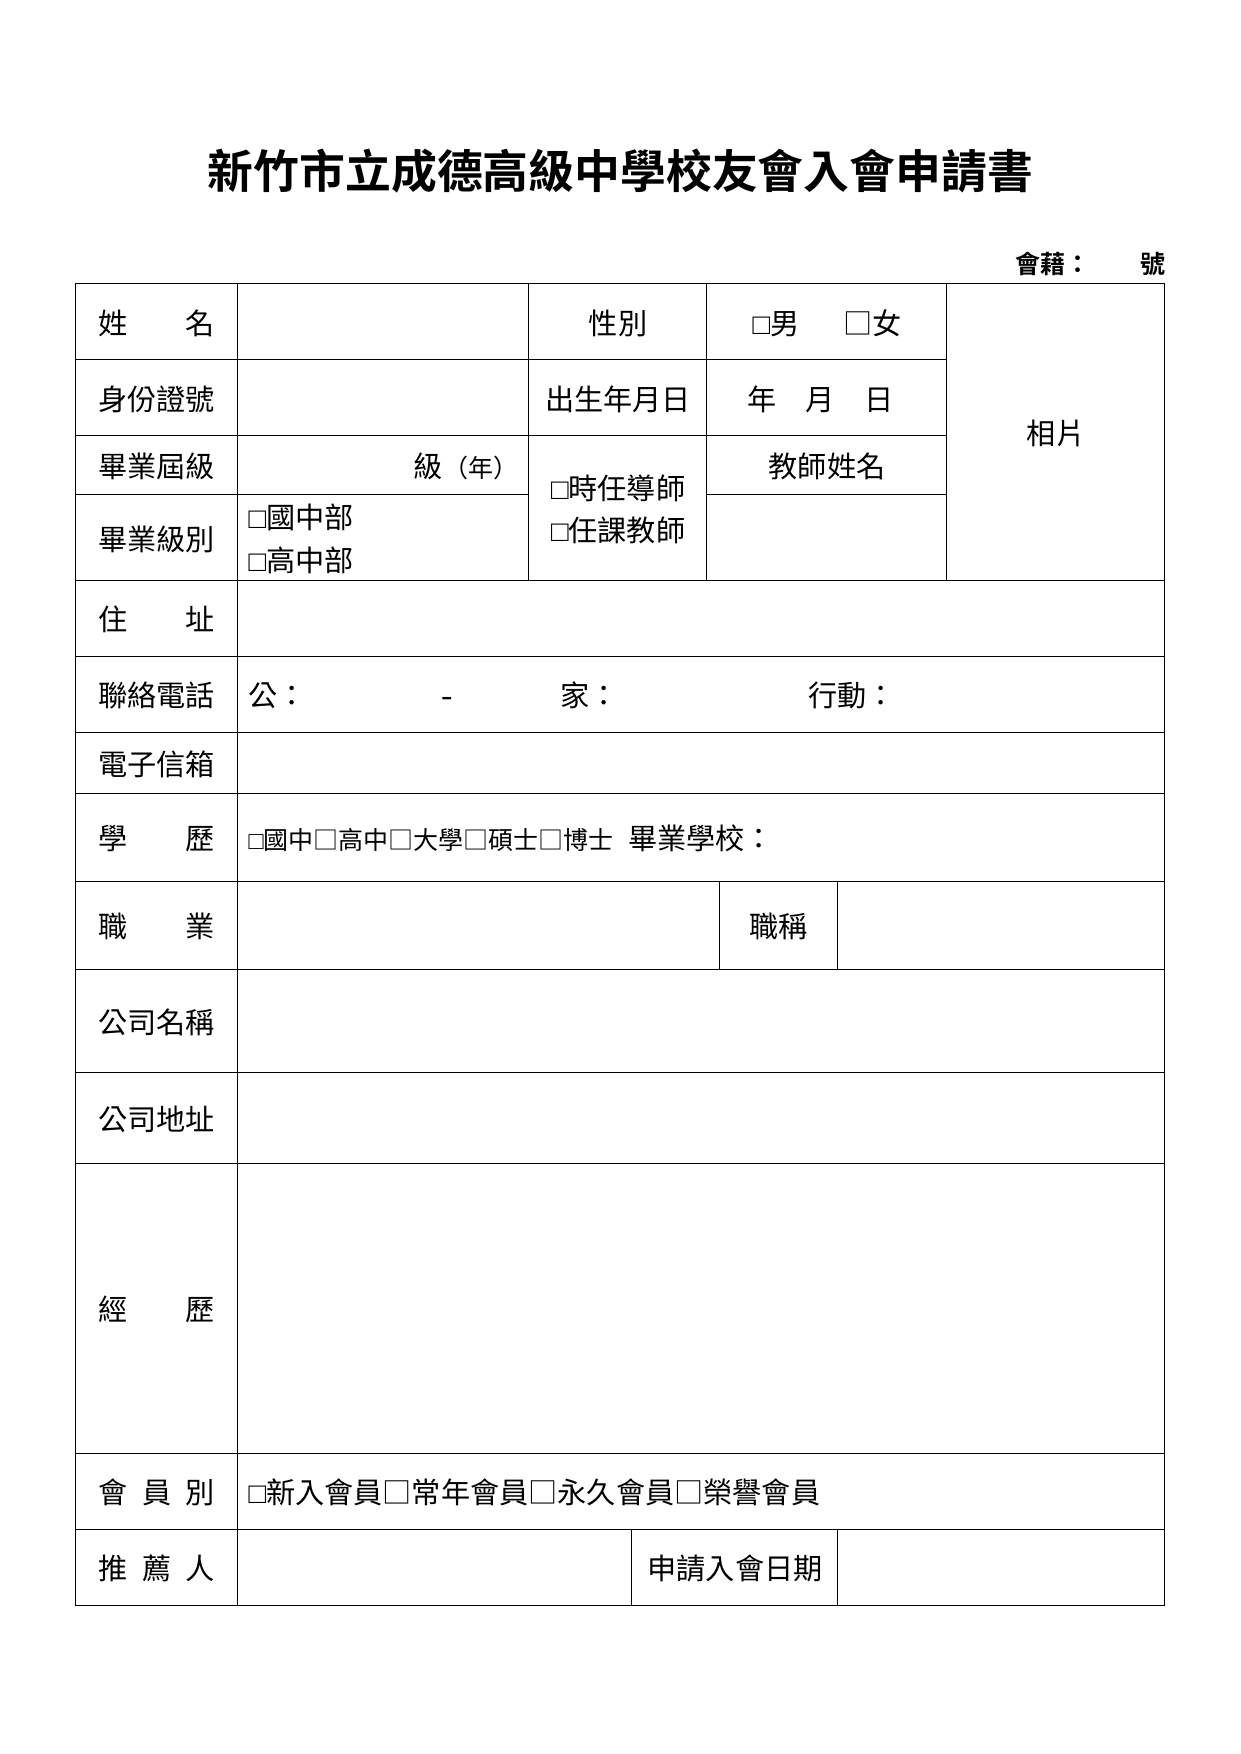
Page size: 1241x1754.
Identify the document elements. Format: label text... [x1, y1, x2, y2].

table_cell 聯絡電話 [76, 657, 237, 732]
table_cell □時任導師 □任課教師 [529, 436, 706, 579]
table_cell 教師姓名 [707, 436, 946, 494]
table_header □男 □女 [707, 284, 946, 359]
table_cell [238, 970, 1164, 1072]
table_cell 出生年月日 [529, 360, 706, 435]
table_header [238, 284, 528, 359]
table_cell 學 歷 [76, 794, 237, 881]
table_cell 身份證號 [76, 360, 237, 435]
table_cell [707, 495, 946, 579]
table_cell [238, 1073, 1164, 1162]
table_cell 公司名稱 [76, 970, 237, 1072]
table_cell [838, 1530, 1164, 1604]
table_cell 職 業 [76, 882, 237, 968]
table_cell 畢業級別 [76, 495, 237, 579]
table_cell □新入會員□常年會員□永久會員□榮譽會員 [238, 1454, 1164, 1528]
text 新竹市立成德高級中學校友會入會申請書 [75, 96, 1165, 221]
table_cell 推 薦 人 [76, 1530, 237, 1604]
table_cell 公司地址 [76, 1073, 237, 1162]
table_cell 經 歷 [76, 1164, 237, 1452]
table_header 性別 [529, 284, 706, 359]
table_cell □國中□高中□大學□碩士□博士 畢業學校： [238, 794, 1164, 881]
table_cell 級（年） [238, 436, 528, 494]
table_header 姓 名 [76, 284, 237, 359]
table_cell 住 址 [76, 581, 237, 656]
table_cell 會 員 別 [76, 1454, 237, 1528]
table_cell [838, 882, 1164, 968]
text 會藉： 號 [75, 221, 1165, 283]
table_cell [238, 360, 528, 435]
table_cell 電子信箱 [76, 733, 237, 792]
table_cell [238, 733, 1164, 792]
table_cell 公： - 家： 行動： [238, 657, 1164, 732]
table_cell [238, 882, 719, 968]
table_cell [238, 581, 1164, 656]
table_cell [238, 1530, 631, 1604]
table_cell 申請入會日期 [632, 1530, 837, 1604]
table_cell 職稱 [720, 882, 837, 968]
table_header 相片 [947, 284, 1164, 579]
table_cell 年 月 日 [707, 360, 946, 435]
table_cell [238, 1164, 1164, 1452]
table_cell 畢業屆級 [76, 436, 237, 494]
table_cell □國中部 □高中部 [238, 495, 528, 579]
